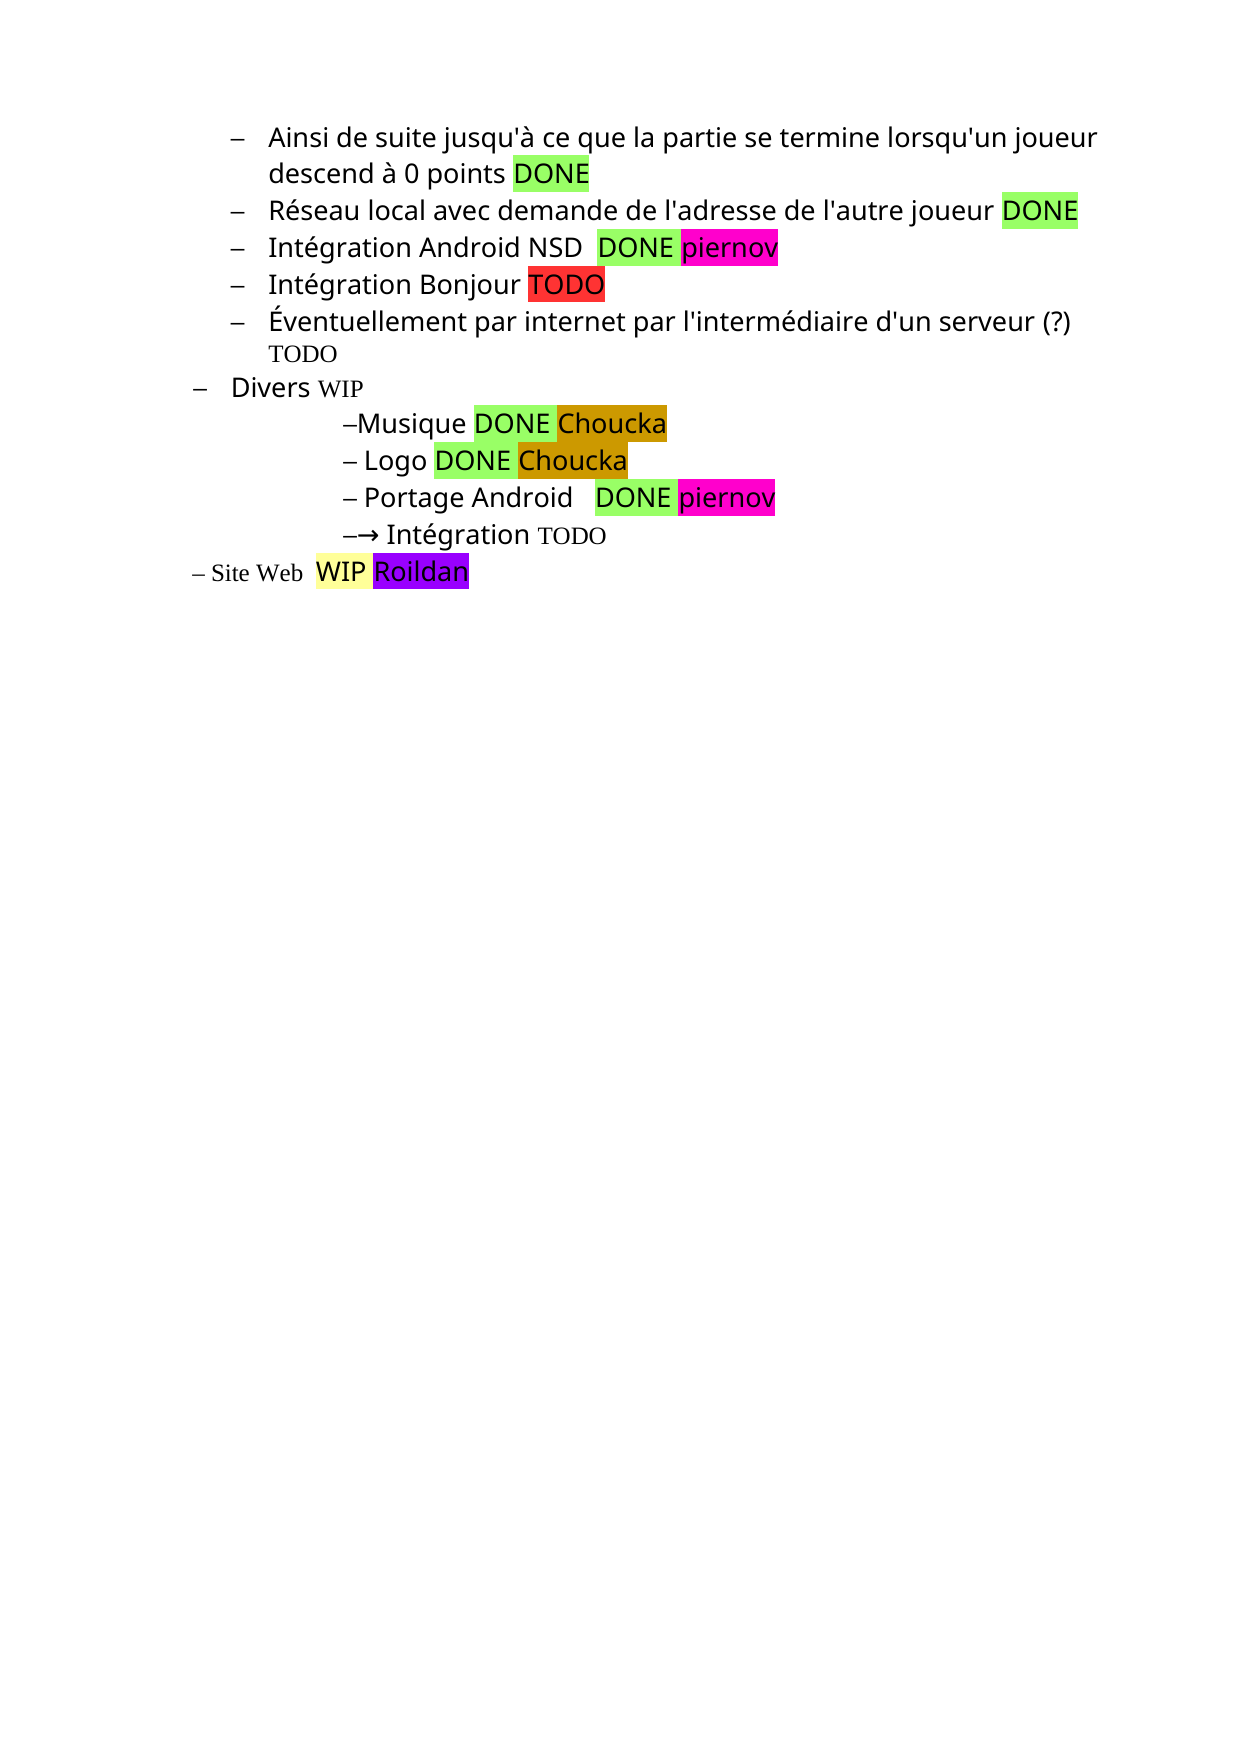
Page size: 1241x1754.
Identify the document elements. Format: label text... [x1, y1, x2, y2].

list → Intégration TODO [343, 516, 1122, 552]
text – Site Web WIP Roildan [118, 552, 1122, 589]
list Intégration Bonjour TODO [231, 266, 1122, 302]
list Divers WIP [193, 368, 1122, 405]
list Réseau local avec demande de l'adresse de l'autre joueur DONE [231, 192, 1122, 229]
list Éventuellement par internet par l'intermédiaire d'un serveur (?) TODO [231, 302, 1122, 368]
list Musique DONE Choucka [343, 405, 1122, 442]
list Logo DONE Choucka [343, 442, 1122, 479]
list Ainsi de suite jusqu'à ce que la partie se termine lorsqu'un joueur descend à 0 points DONE [231, 118, 1122, 192]
list Portage Android DONE piernov [343, 479, 1122, 516]
list Intégration Android NSD DONE piernov [231, 229, 1122, 266]
